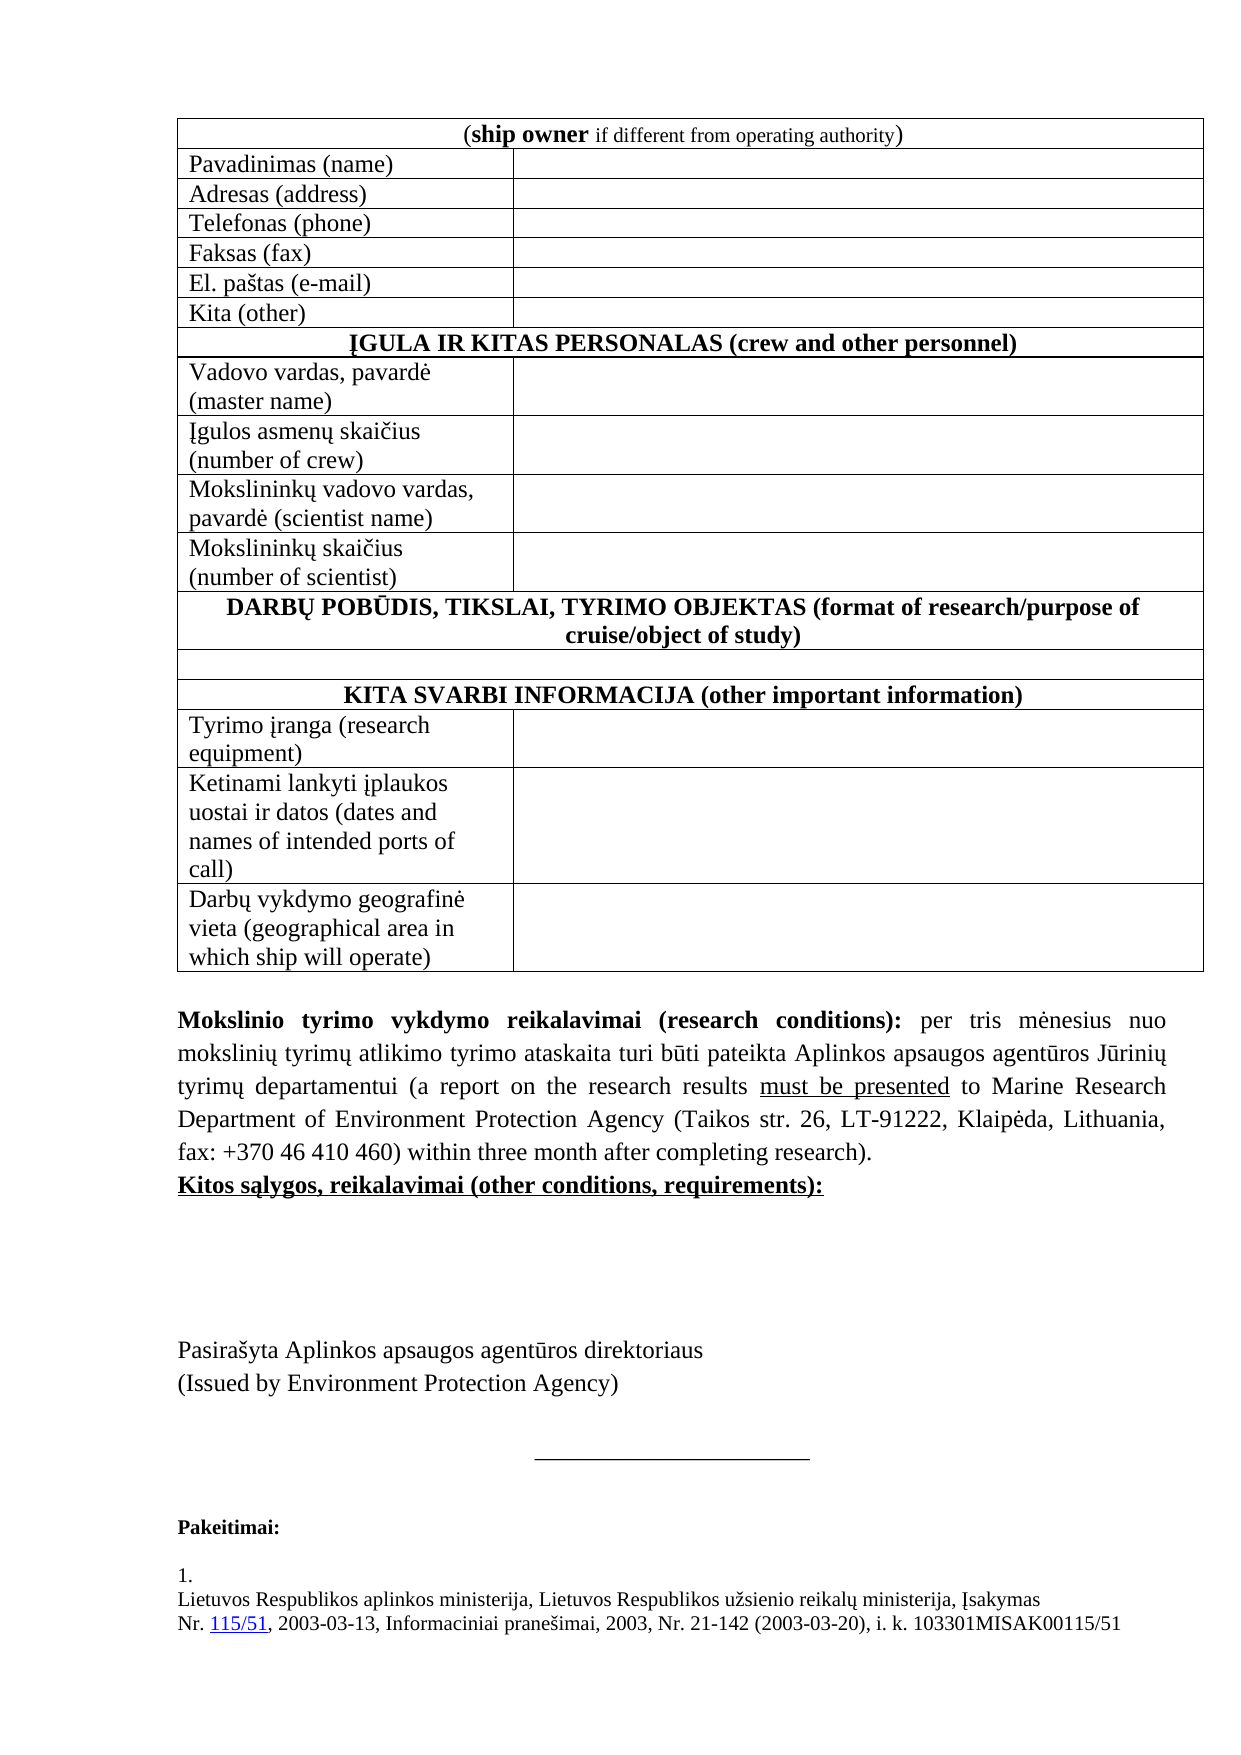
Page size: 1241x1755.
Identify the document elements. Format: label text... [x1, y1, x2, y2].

table_cell [178, 650, 1203, 679]
text Kitos sąlygos, reikalavimai (other conditions, requirements): [177, 1170, 1167, 1198]
table_cell [514, 179, 1203, 207]
table_cell [514, 416, 1203, 473]
table_cell [514, 149, 1203, 178]
table_cell Darbų vykdymo geografinė vieta (geographical area in which ship will operate) [178, 884, 513, 971]
table_cell [514, 710, 1203, 767]
text (Issued by Environment Protection Agency) [177, 1368, 1167, 1397]
text Pasirašyta Aplinkos apsaugos agentūros direktoriaus [177, 1335, 1167, 1364]
table_cell Mokslininkų vadovo vardas, pavardė (scientist name) [178, 475, 513, 532]
table_cell Mokslininkų skaičius (number of scientist) [178, 533, 513, 591]
table_cell [514, 209, 1203, 237]
table_cell [514, 298, 1203, 327]
table_cell El. paštas (e-mail) [178, 268, 513, 297]
table_cell Adresas (address) [178, 179, 513, 207]
table_cell [514, 768, 1203, 883]
table_cell [514, 268, 1203, 297]
table_cell [514, 533, 1203, 591]
text ______________________ [177, 1434, 1167, 1463]
table_cell [514, 358, 1203, 415]
table_cell [514, 238, 1203, 267]
table_cell Pavadinimas (name) [178, 149, 513, 178]
text Lietuvos Respublikos aplinkos ministerija, Lietuvos Respublikos užsienio reikalų ministerija, Įsakymas [177, 1587, 1181, 1611]
text Mokslinio tyrimo vykdymo reikalavimai (research conditions): per tris mėnesius nuo mokslinių tyrimų atlikimo tyrimo ataskaita turi būti pateikta Aplinkos apsaugos agentūros Jūrinių tyrimų departamentui (a report on the research results must be presented to Marine Research Department of Environment Protection Agency (Taikos str. 26, LT-91222, Klaipėda, Lithuania, fax: +370 46 410 460) within three month after completing research). [177, 1005, 1167, 1166]
table_cell DARBŲ POBŪDIS, TIKSLAI, TYRIMO OBJEKTAS (format of research/purpose of cruise/object of study) [178, 592, 1203, 649]
table_cell Ketinami lankyti įplaukos uostai ir datos (dates and names of intended ports of call) [178, 768, 513, 883]
table_cell Faksas (fax) [178, 238, 513, 267]
table_cell ĮGULA IR KITAS PERSONALAS (crew and other personnel) [178, 328, 1203, 356]
text Nr. 115/51, 2003-03-13, Informaciniai pranešimai, 2003, Nr. 21-142 (2003-03-20), i. k. 103301MISAK00115/51 [177, 1611, 1181, 1635]
table_cell Įgulos asmenų skaičius (number of crew) [178, 416, 513, 473]
table_cell Vadovo vardas, pavardė (master name) [178, 358, 513, 415]
table_cell [514, 475, 1203, 532]
table_cell Tyrimo įranga (research equipment) [178, 710, 513, 767]
table_cell Kita (other) [178, 298, 513, 327]
text Pakeitimai: [177, 1515, 1181, 1539]
table_cell KITA SVARBI INFORMACIJA (other important information) [178, 680, 1203, 709]
text 1. [177, 1563, 1181, 1587]
table_cell Telefonas (phone) [178, 209, 513, 237]
table_cell (ship owner if different from operating authority) [178, 119, 1203, 148]
table_cell [514, 884, 1203, 971]
